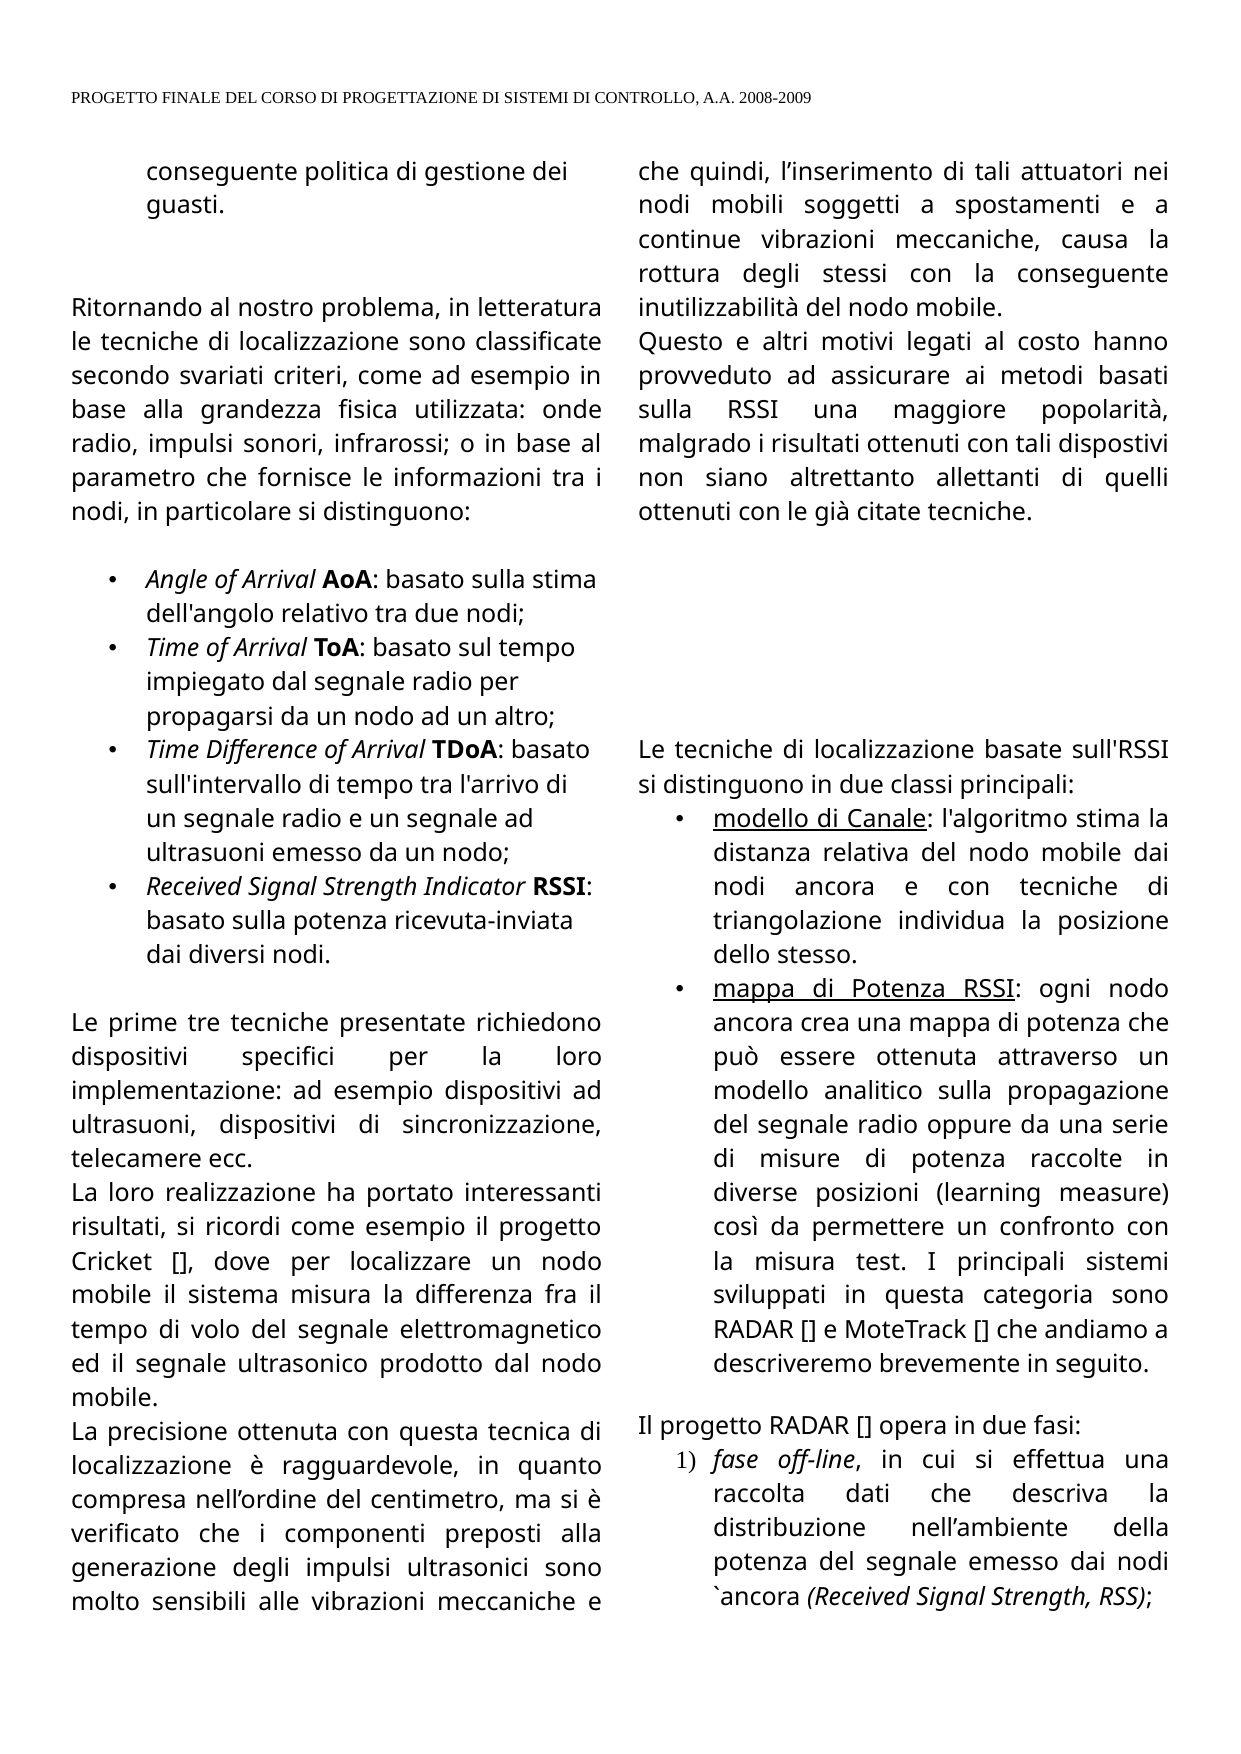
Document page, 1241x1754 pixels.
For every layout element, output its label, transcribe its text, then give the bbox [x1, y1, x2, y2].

list Time of Arrival ToA: basato sul tempo impiegato dal segnale radio per propagarsi da un nodo ad un altro; [108, 630, 602, 732]
text La precisione ottenuta con questa tecnica di localizzazione è ragguardevole, in quanto compresa nell’ordine del centimetro, ma si è verificato che i componenti preposti alla generazione degli impulsi ultrasonici sono molto sensibili alle vibrazioni meccaniche e [71, 1413, 602, 1618]
text che quindi, l’inserimento di tali attuatori nei nodi mobili soggetti a spostamenti e a continue vibrazioni meccaniche, causa la rottura degli stessi con la conseguente inutilizzabilità del nodo mobile. [638, 153, 1169, 323]
text Le tecniche di localizzazione basate sull'RSSI si distinguono in due classi principali: [638, 732, 1169, 800]
list fase off-line, in cui si effettua una raccolta dati che descriva la distribuzione nell’ambiente della potenza del segnale emesso dai nodi `ancora (Received Signal Strength, RSS); [675, 1442, 1169, 1612]
list modello di Canale: l'algoritmo stima la distanza relativa del nodo mobile dai nodi ancora e con tecniche di triangolazione individua la posizione dello stesso. [675, 800, 1169, 971]
text Il progetto RADAR [] opera in due fasi: [638, 1408, 1169, 1442]
text Ritornando al nostro problema, in letteratura le tecniche di localizzazione sono classificate secondo svariati criteri, come ad esempio in base alla grandezza fisica utilizzata: onde radio, impulsi sonori, infrarossi; o in base al parametro che fornisce le informazioni tra i nodi, in particolare si distinguono: [71, 289, 602, 528]
text La loro realizzazione ha portato interessanti risultati, si ricordi come esempio il progetto Cricket [], dove per localizzare un nodo mobile il sistema misura la differenza fra il tempo di volo del segnale elettromagnetico ed il segnale ultrasonico prodotto dal nodo mobile. [71, 1175, 602, 1413]
list Time Difference of Arrival TDoA: basato sull'intervallo di tempo tra l'arrivo di un segnale radio e un segnale ad ultrasuoni emesso da un nodo; [108, 732, 602, 868]
text Le prime tre tecniche presentate richiedono dispositivi specifici per la loro implementazione: ad esempio dispositivi ad ultrasuoni, dispositivi di sincronizzazione, telecamere ecc. [71, 1005, 602, 1175]
list mappa di Potenza RSSI: ogni nodo ancora crea una mappa di potenza che può essere ottenuta attraverso un modello analitico sulla propagazione del segnale radio oppure da una serie di misure di potenza raccolte in diverse posizioni (learning measure) così da permettere un confronto con la misura test. I principali sistemi sviluppati in questa categoria sono RADAR [] e MoteTrack [] che andiamo a descriveremo brevemente in seguito. [675, 971, 1169, 1379]
list Angle of Arrival AoA: basato sulla stima dell'angolo relativo tra due nodi; [108, 562, 602, 630]
text Questo e altri motivi legati al costo hanno provveduto ad assicurare ai metodi basati sulla RSSI una maggiore popolarità, malgrado i risultati ottenuti con tali dispostivi non siano altrettanto allettanti di quelli ottenuti con le già citate tecniche. [638, 323, 1169, 528]
list Received Signal Strength Indicator RSSI: basato sulla potenza ricevuta-inviata dai diversi nodi. [108, 868, 602, 971]
list conseguente politica di gestione dei guasti. [108, 153, 602, 221]
